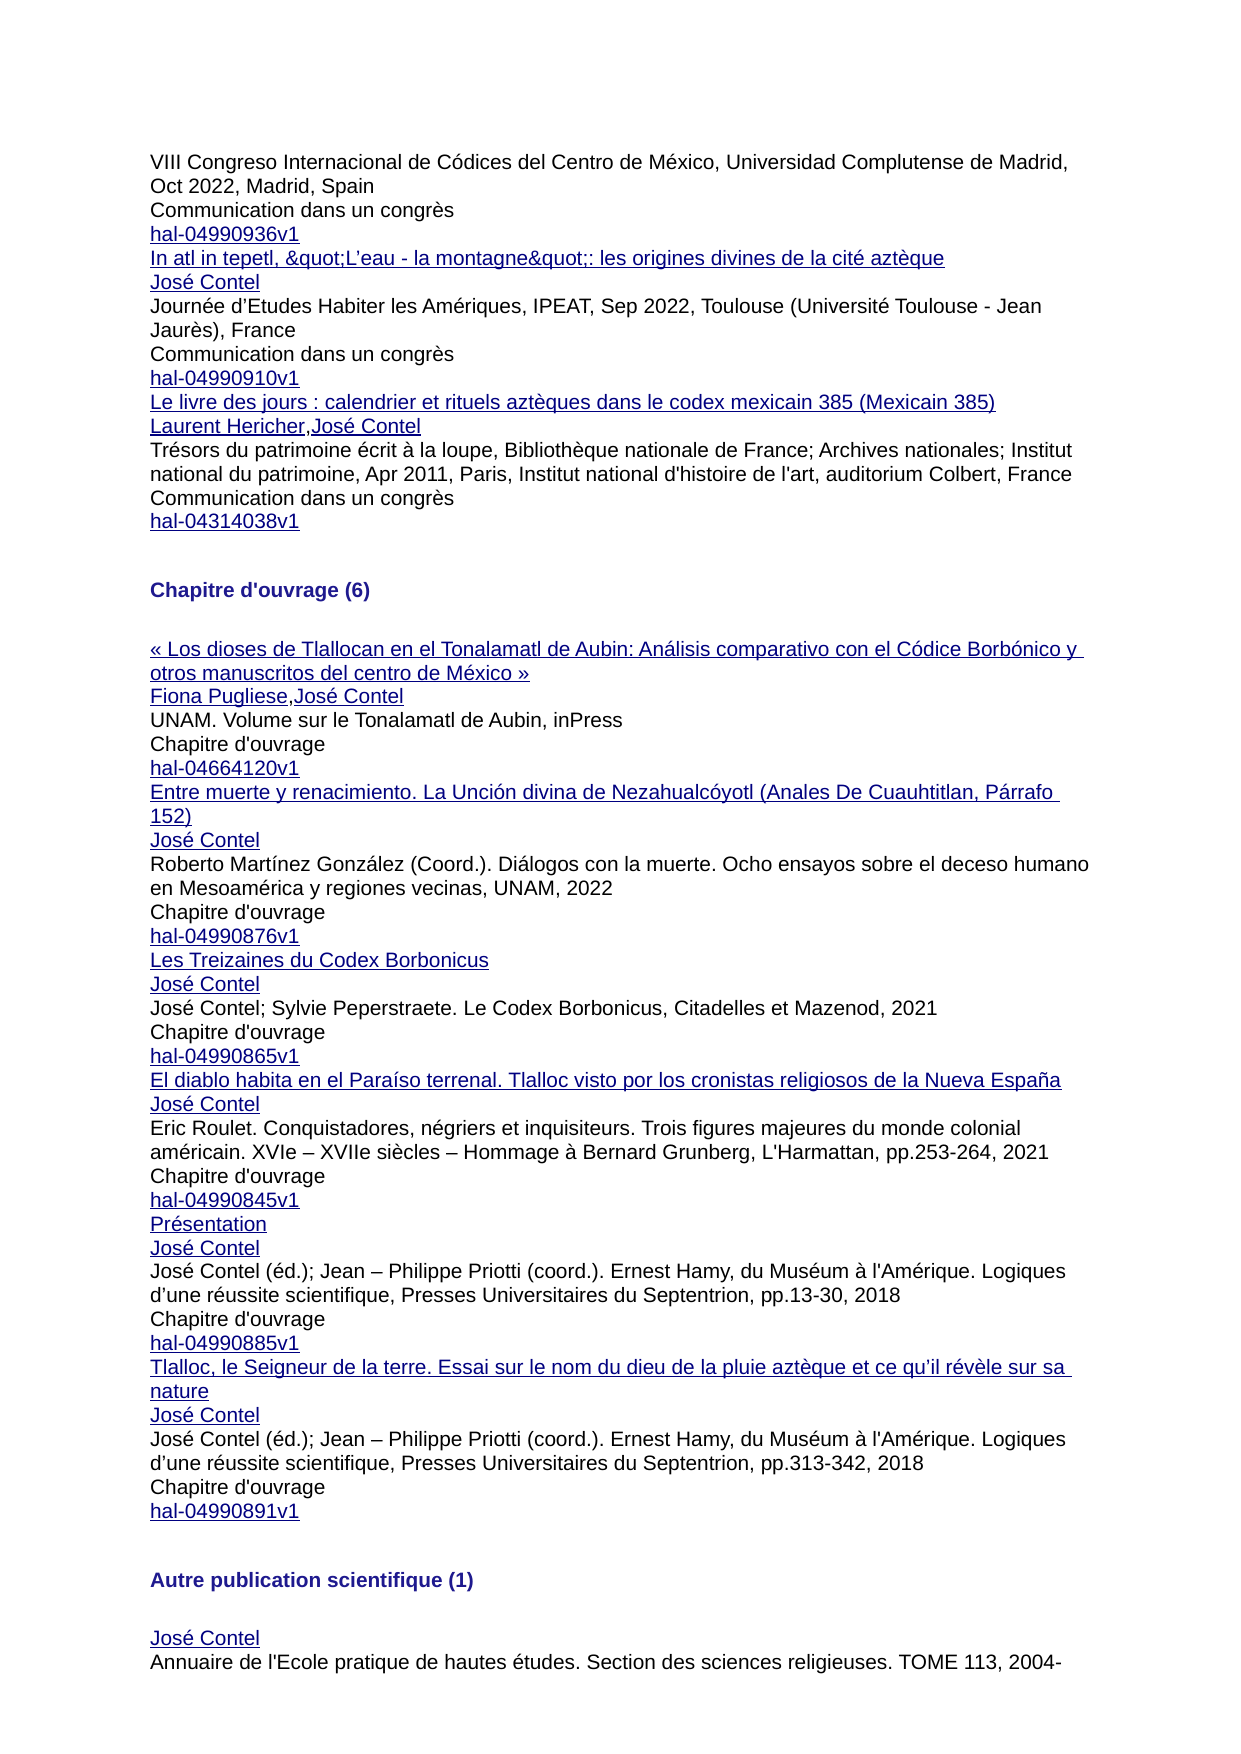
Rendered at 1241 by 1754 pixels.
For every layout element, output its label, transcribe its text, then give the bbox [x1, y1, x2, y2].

subtitle Chapitre d'ouvrage (6) [150, 578, 1090, 602]
table_cell In atl in tepetl, &quot;L’eau - la montagne&quot;: les origines divines de la cité aztèque José Contel Journée d’Etudes Habiter les Amériques, IPEAT, Sep 2022, Toulouse (Université Toulouse - Jean Jaurès), France Communication dans un congrès hal-04990910v1 [150, 246, 1090, 389]
subtitle Autre publication scientifique (1) [150, 1568, 1090, 1592]
table_cell Le livre des jours : calendrier et rituels aztèques dans le codex mexicain 385 (Mexicain 385) Laurent Hericher,José Contel Trésors du patrimoine écrit à la loupe, Bibliothèque nationale de France; Archives nationales; Institut national du patrimoine, Apr 2011, Paris, Institut national d'histoire de l'art, auditorium Colbert, France Communication dans un congrès hal-04314038v1 [150, 390, 1090, 533]
table_cell Entre muerte y renacimiento. La Unción divina de Nezahualcóyotl (Anales De Cuauhtitlan, Párrafo 152) José Contel Roberto Martínez González (Coord.). Diálogos con la muerte. Ocho ensayos sobre el deceso humano en Mesoamérica y regiones vecinas, UNAM, 2022 Chapitre d'ouvrage hal-04990876v1 [150, 780, 1090, 948]
table_cell Présentation José Contel José Contel (éd.); Jean – Philippe Priotti (coord.). Ernest Hamy, du Muséum à l'Amérique. Logiques d’une réussite scientifique, Presses Universitaires du Septentrion, pp.13-30, 2018 Chapitre d'ouvrage hal-04990885v1 [150, 1211, 1090, 1355]
table_cell VIII Congreso Internacional de Códices del Centro de México, Universidad Complutense de Madrid, Oct 2022, Madrid, Spain Communication dans un congrès hal-04990936v1 [150, 150, 1090, 246]
table_header Tlalloc, le dieu aztèque de la terre et de l'eau José Contel Annuaire de l'Ecole pratique de hautes études. Section des sciences religieuses. TOME 113, 2004-2005, 2006 Autre publication scientifique hal-02149271v1 [150, 1626, 1090, 1674]
table_cell Les Treizaines du Codex Borbonicus José Contel José Contel; Sylvie Peperstraete. Le Codex Borbonicus, Citadelles et Mazenod, 2021 Chapitre d'ouvrage hal-04990865v1 [150, 948, 1090, 1068]
table_cell Tlalloc, le Seigneur de la terre. Essai sur le nom du dieu de la pluie aztèque et ce qu’il révèle sur sa nature José Contel José Contel (éd.); Jean – Philippe Priotti (coord.). Ernest Hamy, du Muséum à l'Amérique. Logiques d’une réussite scientifique, Presses Universitaires du Septentrion, pp.313-342, 2018 Chapitre d'ouvrage hal-04990891v1 [150, 1355, 1090, 1523]
table_header « Los dioses de Tlallocan en el Tonalamatl de Aubin: Análisis comparativo con el Códice Borbónico y otros manuscritos del centro de México » Fiona Pugliese,José Contel UNAM. Volume sur le Tonalamatl de Aubin, inPress Chapitre d'ouvrage hal-04664120v1 [150, 636, 1090, 780]
table_cell El diablo habita en el Paraíso terrenal. Tlalloc visto por los cronistas religiosos de la Nueva España José Contel Eric Roulet. Conquistadores, négriers et inquisiteurs. Trois figures majeures du monde colonial américain. XVIe – XVIIe siècles – Hommage à Bernard Grunberg, L'Harmattan, pp.253-264, 2021 Chapitre d'ouvrage hal-04990845v1 [150, 1068, 1090, 1211]
